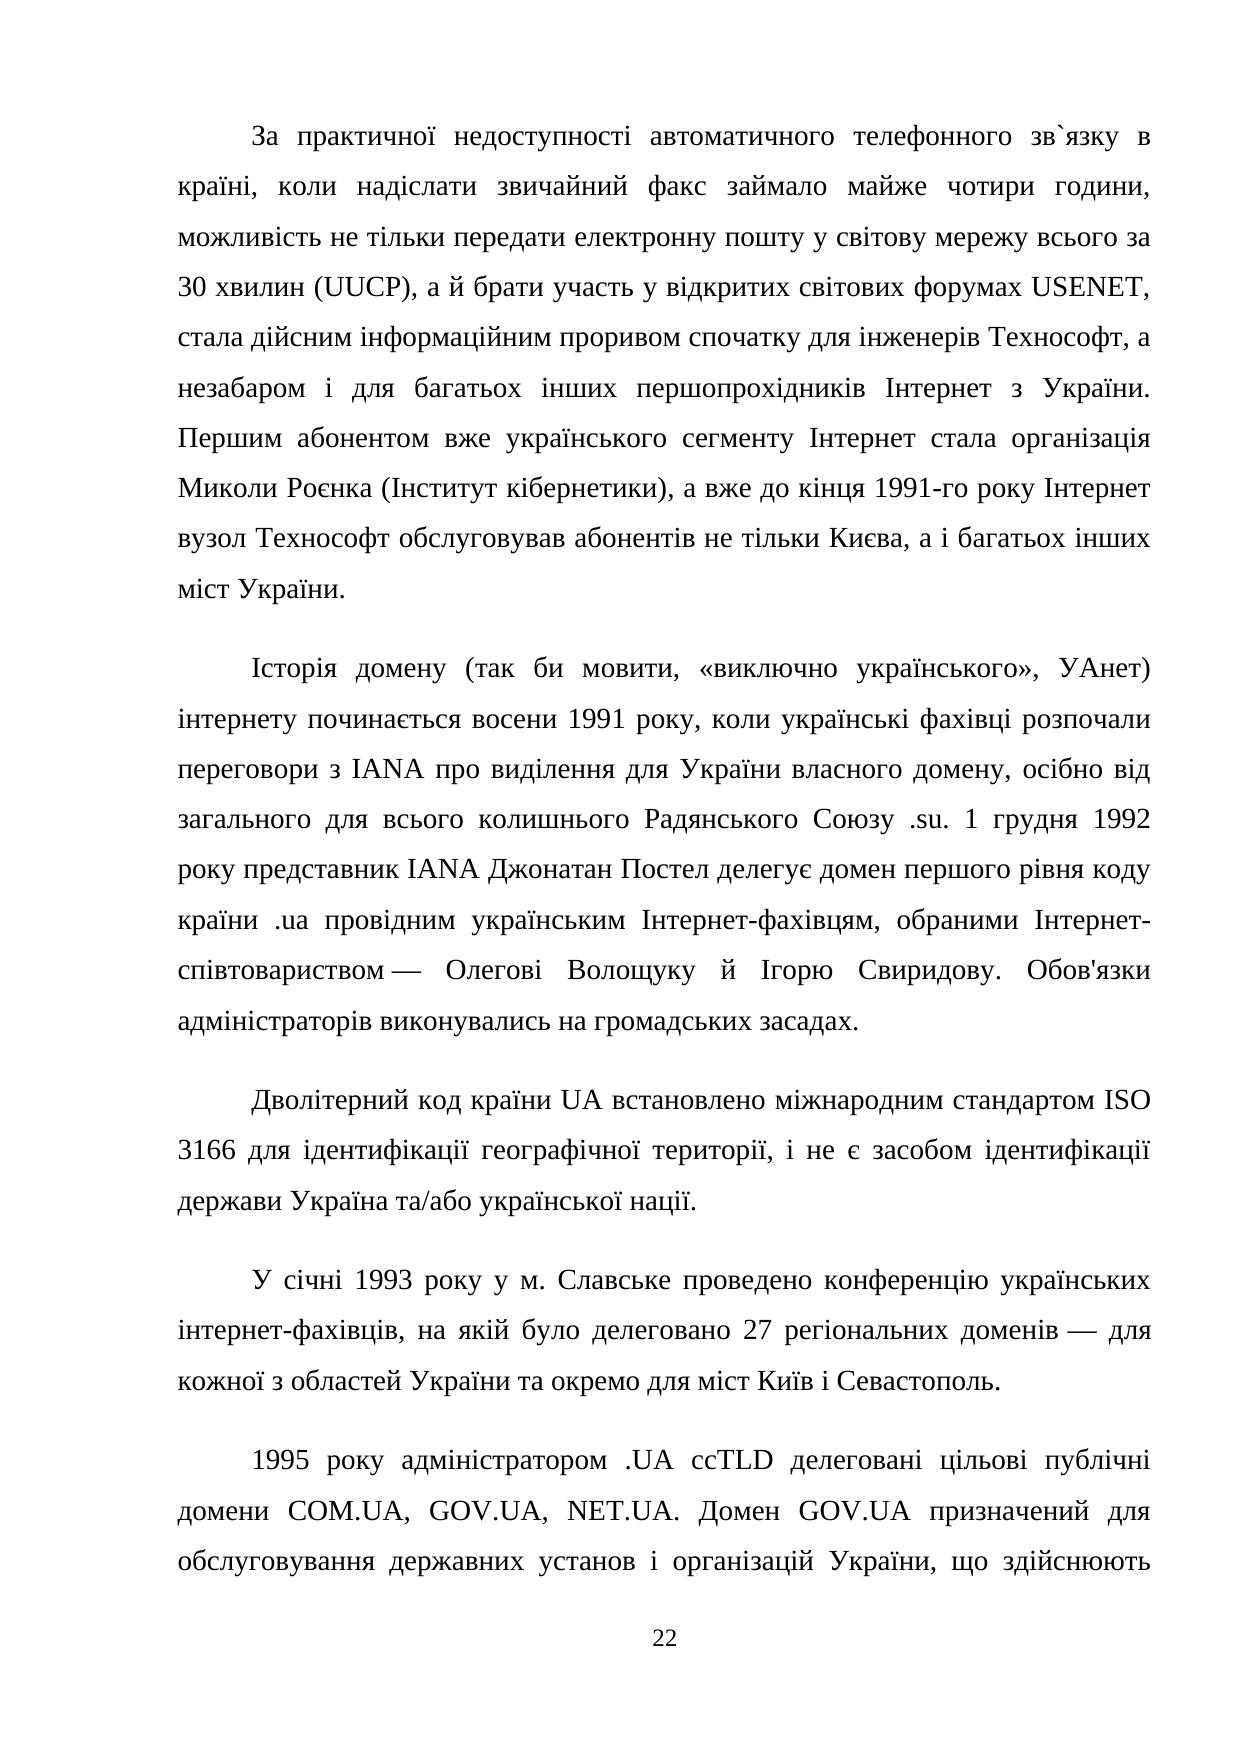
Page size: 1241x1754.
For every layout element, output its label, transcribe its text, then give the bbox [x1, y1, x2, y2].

text Дволітерний код країни UA встановлено міжнародним стандартом ISO 3166 для ідентифікації географічної території, і не є засобом ідентифікації держави Україна та/або української нації. [177, 1082, 1152, 1216]
text За практичної недоступності автоматичного телефонного зв`язку в країні, коли надіслати звичайний факс займало майже чотири години, можливість не тільки передати електронну пошту у світову мережу всього за 30 хвилин (UUCP), а й брати участь у відкритих світових форумах USENET, стала дійсним інформаційним проривом спочатку для інженерів Технософт, а незабаром і для багатьох інших першопрохідників Інтернет з України. Першим абонентом вже українського сегменту Інтернет стала організація Миколи Роєнка (Інститут кібернетики), а вже до кінця 1991-го року Інтернет вузол Технософт обслуговував абонентів не тільки Києва, а і багатьох інших міст України. [177, 118, 1152, 604]
text У січні 1993 року у м. Славське проведено конференцію українських інтернет-фахівців, на якій було делеговано 27 регіональних доменів — для кожної з областей України та окремо для міст Київ і Севастополь. [177, 1262, 1152, 1396]
text 1995 року адміністратором .UA ccTLD делеговані цільові публічні домени COM.UA, GOV.UA, NET.UA. Домен GOV.UA призначений для обслуговування державних установ і організацій України, що здійснюють [177, 1442, 1152, 1576]
text Історія домену (так би мовити, «виключно українського», УАнет) інтернету починається восени 1991 року, коли українські фахівці розпочали переговори з IANA про виділення для України власного домену, осібно від загального для всього колишнього Радянського Союзу .su. 1 грудня 1992 року представник IANA Джонатан Постел делегує домен першого рівня коду країни .ua провідним українським Інтернет-фахівцям, обраними Інтернет-співтовариством — Олегові Волощуку й Ігорю Свиридову. Обов'язки адміністраторів виконувались на громадських засадах. [177, 650, 1152, 1036]
